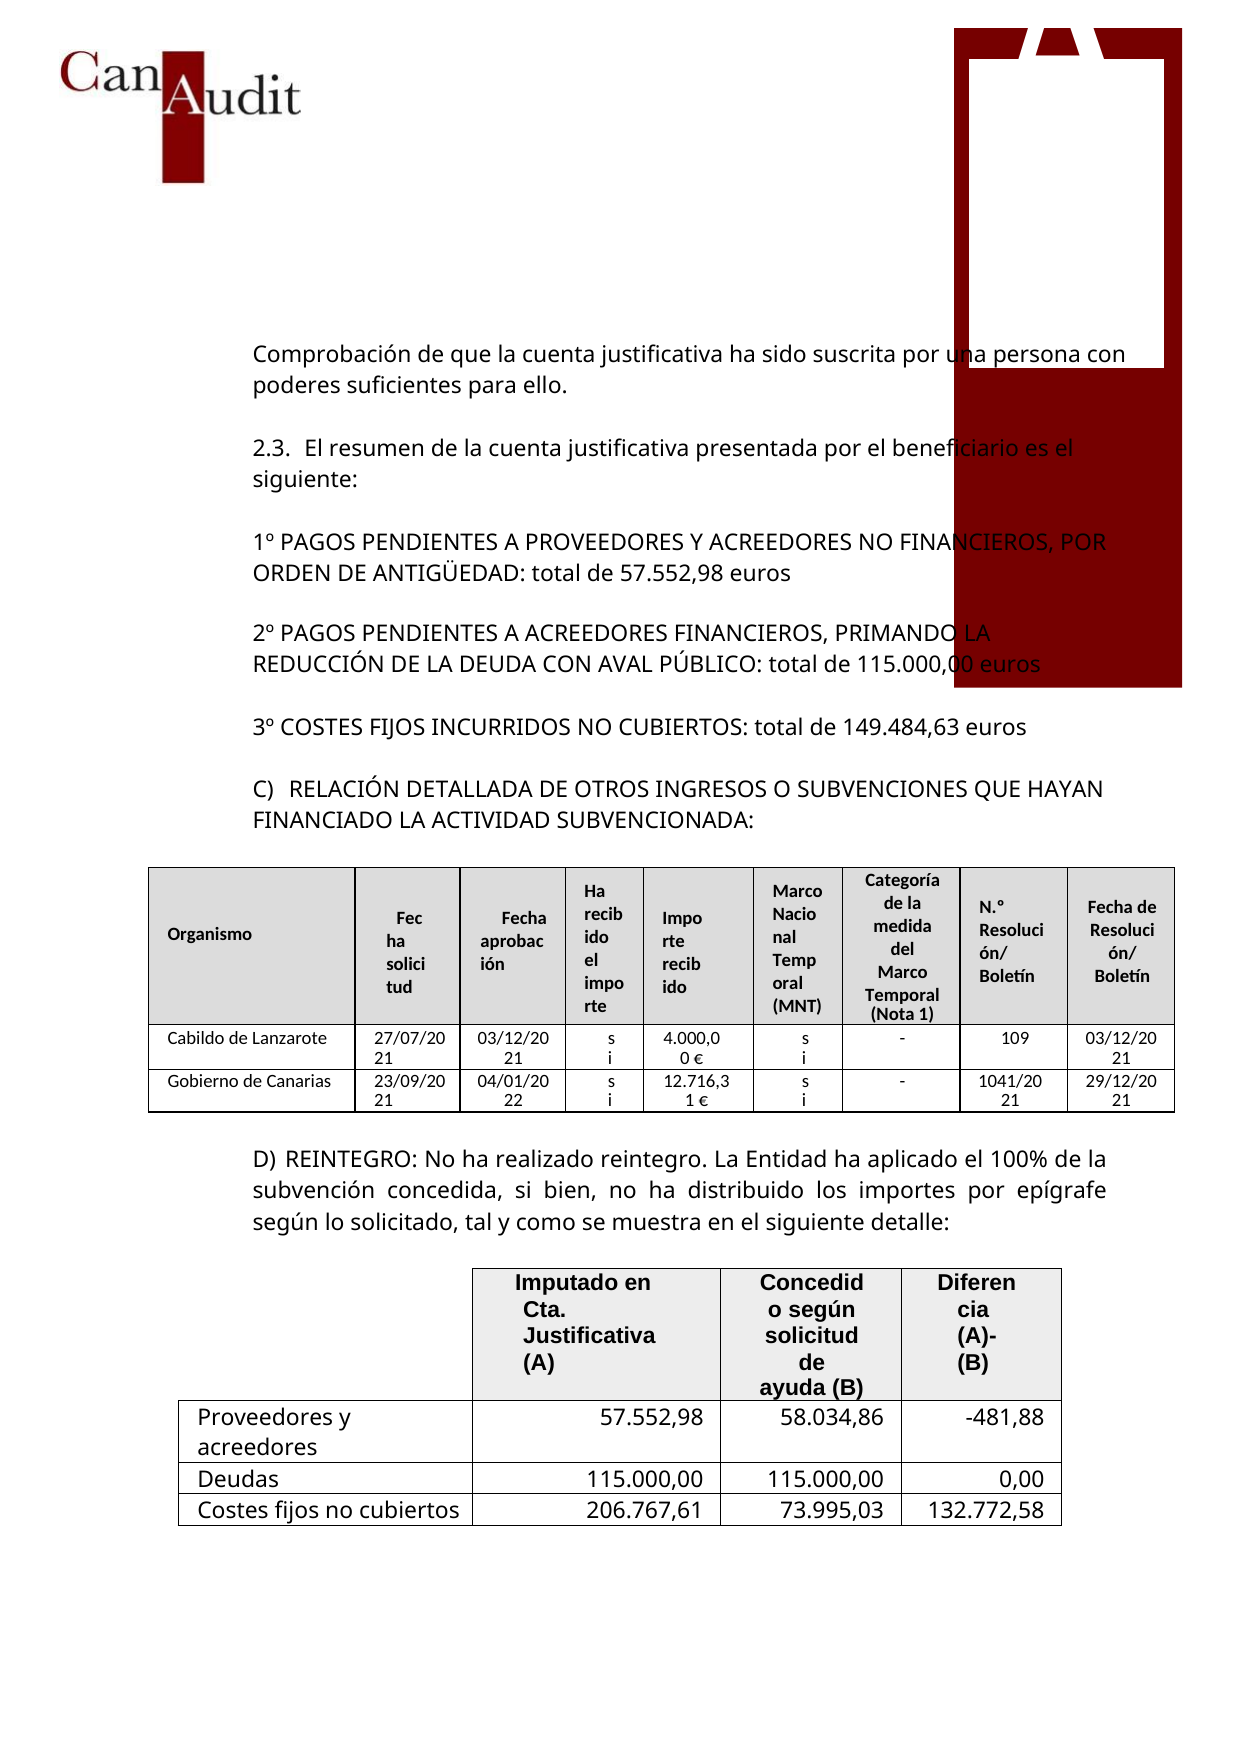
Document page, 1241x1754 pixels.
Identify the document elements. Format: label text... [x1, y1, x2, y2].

table_cell 1041/2021 [961, 1070, 1067, 1111]
table_header Imputado en Cta. Justificativa (A) [473, 1269, 720, 1400]
table_cell si [566, 1025, 643, 1069]
text Comprobación de que la cuenta justificativa ha sido suscrita por una persona con poderes suficientes para ello. [252, 338, 1152, 401]
table_cell -481,88 [902, 1401, 1061, 1462]
table_cell 57.552,98 [473, 1401, 720, 1462]
table_cell si [566, 1070, 643, 1111]
table_header Diferencia (A)-(B) [902, 1269, 1061, 1400]
list RELACIÓN DETALLADA DE OTROS INGRESOS O SUBVENCIONES QUE HAYAN FINANCIADO LA ACTIVIDAD SUBVENCIONADA: [252, 773, 1108, 836]
table_header Organismo [149, 868, 354, 1024]
table_cell 109 [961, 1025, 1067, 1069]
picture [59, 49, 301, 186]
table_header Fecha de Resolución/ Boletín [1068, 868, 1174, 1024]
table_header Importe recibido [644, 868, 753, 1024]
table_header Fecha aprobación [461, 868, 565, 1024]
table_cell 115.000,00 [721, 1463, 901, 1493]
table_cell Costes fijos no cubiertos [179, 1494, 472, 1525]
text 2º PAGOS PENDIENTES A ACREEDORES FINANCIEROS, PRIMANDO LA [252, 617, 1217, 648]
table_cell 03/12/2021 [1068, 1025, 1174, 1069]
text 1º PAGOS PENDIENTES A PROVEEDORES Y ACREEDORES NO FINANCIEROS, POR ORDEN DE ANTIGÜEDAD: total de 57.552,98 euros [252, 525, 1152, 588]
text REDUCCIÓN DE LA DEUDA CON AVAL PÚBLICO: total de 115.000,00 euros 3º COSTES FIJOS INCURRIDOS NO CUBIERTOS: total de 149.484,63 euros [252, 648, 1054, 742]
list El resumen de la cuenta justificativa presentada por el beneficiario es el siguiente: [252, 432, 1108, 494]
table_cell 27/07/2021 [356, 1025, 459, 1069]
table_cell 132.772,58 [902, 1494, 1061, 1525]
table_cell - [843, 1070, 959, 1111]
table_header [178, 1268, 472, 1400]
table_header Ha recibido el importe [566, 868, 643, 1024]
table_cell 115.000,00 [473, 1463, 720, 1493]
table_cell Cabildo de Lanzarote [149, 1025, 354, 1069]
table_cell 29/12/2021 [1068, 1070, 1174, 1111]
table_header Categoría de la medida del Marco Temporal (Nota 1) [843, 868, 959, 1024]
table_cell 04/01/2022 [461, 1070, 565, 1111]
table_cell 4.000,00 € [644, 1025, 753, 1069]
table_cell - [843, 1025, 959, 1069]
list REINTEGRO: No ha realizado reintegro. La Entidad ha aplicado el 100% de la subvención concedida, si bien, no ha distribuido los importes por epígrafe según lo solicitado, tal y como se muestra en el siguiente detalle: [252, 1143, 1108, 1237]
table_cell 12.716,31 € [644, 1070, 753, 1111]
table_cell Deudas [179, 1463, 472, 1493]
table_cell 206.767,61 [473, 1494, 720, 1525]
table_header Fecha solicitud [356, 868, 459, 1024]
table_cell Gobierno de Canarias [149, 1070, 354, 1111]
table_cell 73.995,03 [721, 1494, 901, 1525]
table_header N.º Resolución/ Boletín [961, 868, 1067, 1024]
table_cell 03/12/2021 [461, 1025, 565, 1069]
table_header Marco Nacional Temporal (MNT) [754, 868, 842, 1024]
table_cell 0,00 [902, 1463, 1061, 1493]
table_cell Proveedores y acreedores [179, 1401, 472, 1462]
table_cell si [754, 1070, 842, 1111]
table_cell 23/09/2021 [356, 1070, 459, 1111]
table_header Concedido según solicitud de ayuda (B) [721, 1269, 901, 1400]
table_cell si [754, 1025, 842, 1069]
table_cell 58.034,86 [721, 1401, 901, 1462]
